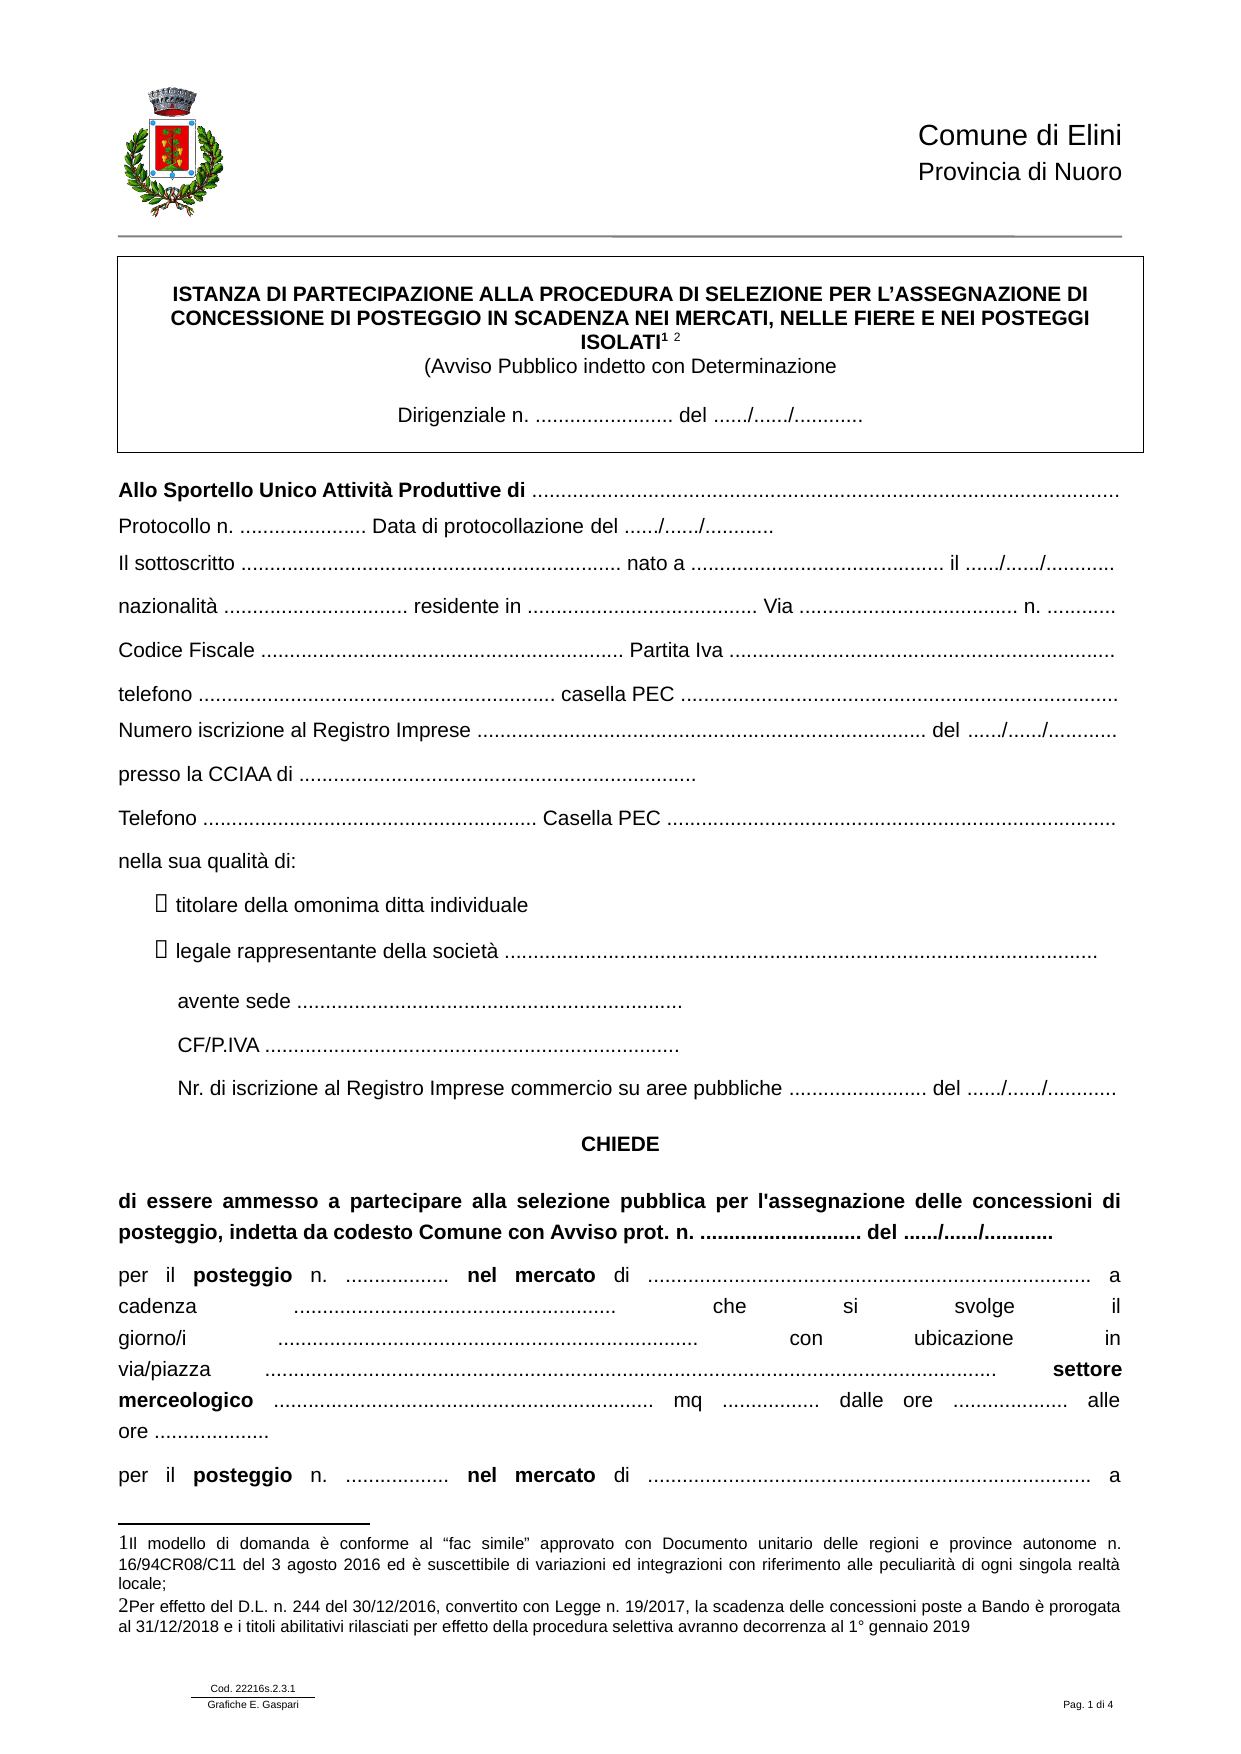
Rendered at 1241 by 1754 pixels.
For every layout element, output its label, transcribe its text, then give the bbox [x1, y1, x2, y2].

picture [122, 87, 224, 219]
text telefono .............................................................. casella PEC ............................................................................ [118, 682, 1122, 706]
text Comune di Elini [224, 118, 1122, 152]
table_header ISTANZA DI PARTECIPAZIONE ALLA PROCEDURA DI SELEZIONE PER L’ASSEGNAZIONE DI CONCESSIONE DI POSTEGGIO IN SCADENZA NEI MERCATI, NELLE FIERE E NEI POSTEGGI ISOLATI (Avviso Pubblico indetto con Determinazione Dirigenziale n. ........................ del ....../....../............ [118, 257, 1143, 452]
text  legale rappresentante della società ....................................................................................................... [153, 932, 1122, 966]
text Allo Sportello Unico Attività Produttive di [118, 478, 1122, 502]
text Telefono .......................................................... Casella PEC .............................................................................. [118, 805, 1122, 829]
text CHIEDE [118, 1132, 1122, 1156]
text Provincia di Nuoro [224, 157, 1122, 185]
text CF/P.IVA ........................................................................ [177, 1032, 1122, 1056]
text di essere ammesso a partecipare alla selezione pubblica per l'assegnazione delle concessioni di posteggio, indetta da codesto Comune con Avviso prot. n. ............................ del ....../....../............ [118, 1188, 1122, 1243]
text Il sottoscritto .................................................................. nato a ............................................ il ....../....../............ [118, 551, 1122, 575]
text nazionalità ................................ residente in ........................................ Via ...................................... n. ............ [118, 594, 1122, 618]
text Protocollo n. ...................... Data di protocollazione del ....../....../............ [118, 514, 1122, 538]
text presso la CCIAA di ..................................................................... [118, 762, 1122, 786]
text Codice Fiscale ............................................................... Partita Iva ................................................................... [118, 638, 1122, 662]
text nella sua qualità di: [118, 849, 1122, 873]
text Nr. di iscrizione al Registro Imprese commercio su aree pubbliche ........................ del ....../....../............ [177, 1076, 1122, 1100]
text avente sede ................................................................... [177, 989, 1122, 1013]
text  titolare della omonima ditta individuale [153, 886, 1122, 919]
text Numero iscrizione al Registro Imprese .............................................................................. del ....../....../............ [118, 718, 1122, 742]
text per il posteggio n. .................. nel mercato di ............................................................................. a cadenza ........................................................ che si svolge il giorno/i ......................................................................... con ubicazione in via/piazza ............................................................................................................................... settore merceologico .................................................................. mq ................. dalle ore .................... alle ore .................... [118, 1263, 1122, 1443]
text per il posteggio n. .................. nel mercato di ............................................................................. a [118, 1463, 1122, 1487]
